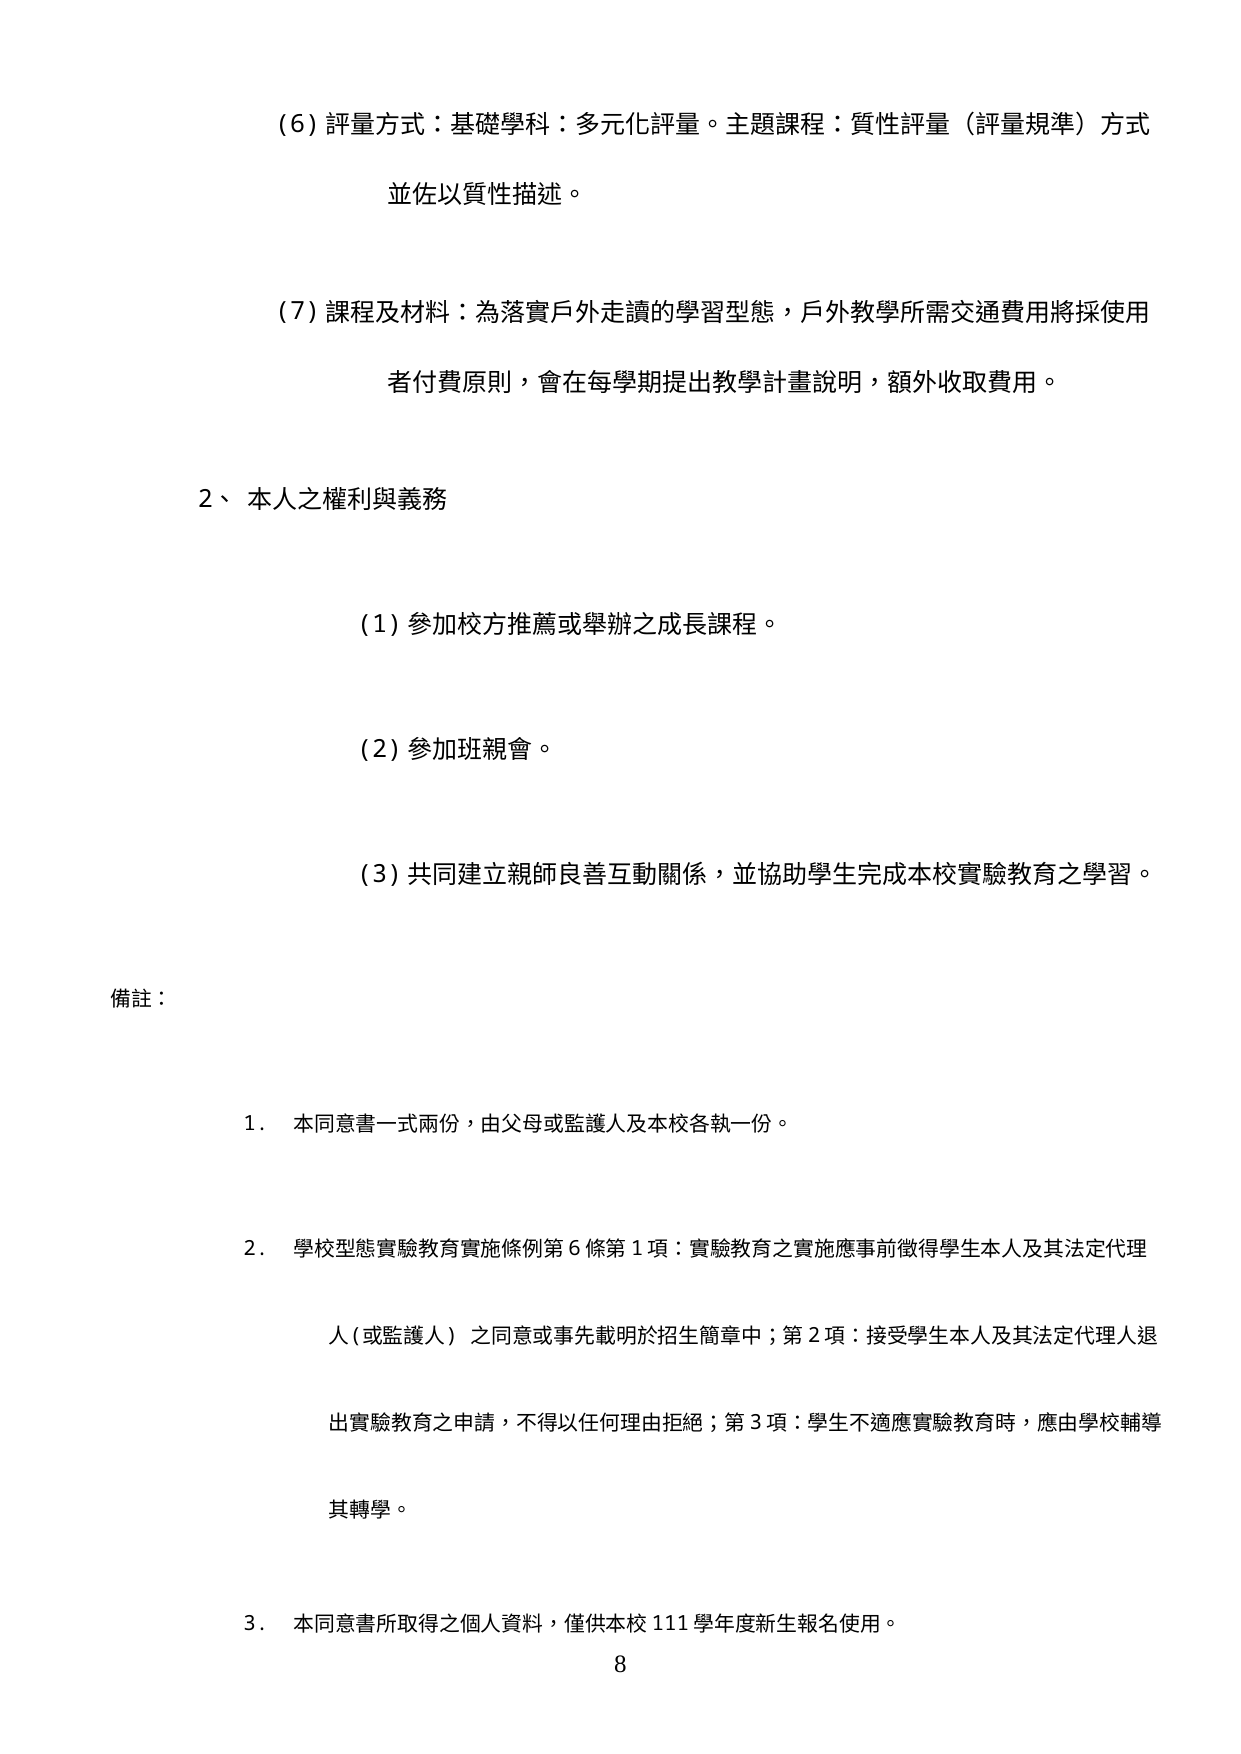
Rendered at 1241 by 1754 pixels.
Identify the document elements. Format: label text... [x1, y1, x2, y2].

list 評量方式：基礎學科：多元化評量。主題課程：質性評量（評量規準）方式並佐以質性描述。 [275, 81, 1165, 213]
list 本人之權利與義務 [198, 456, 1165, 518]
list 參加班親會。 [357, 706, 1165, 768]
list 學校型態實驗教育實施條例第6條第1項：實驗教育之實施應事前徵得學生本人及其法定代理人(或監護人) 之同意或事先載明於招生簡章中；第2項：接受學生本人及其法定代理人退出實驗教育之申請，不得以任何理由拒絕；第3項：學生不適應實驗教育時，應由學校輔導其轉學。 [243, 1206, 1165, 1529]
text 備註： [110, 956, 1165, 1018]
list 參加校方推薦或舉辦之成長課程。 [357, 581, 1165, 643]
list 課程及材料：為落實戶外走讀的學習型態，戶外教學所需交通費用將採使用者付費原則，會在每學期提出教學計畫說明，額外收取費用。 [275, 268, 1165, 401]
list 本同意書所取得之個人資料，僅供本校111學年度新生報名使用。 [243, 1581, 1165, 1643]
list 共同建立親師良善互動關係，並協助學生完成本校實驗教育之學習。 [357, 831, 1165, 893]
list 本同意書一式兩份，由父母或監護人及本校各執一份。 [243, 1081, 1165, 1143]
